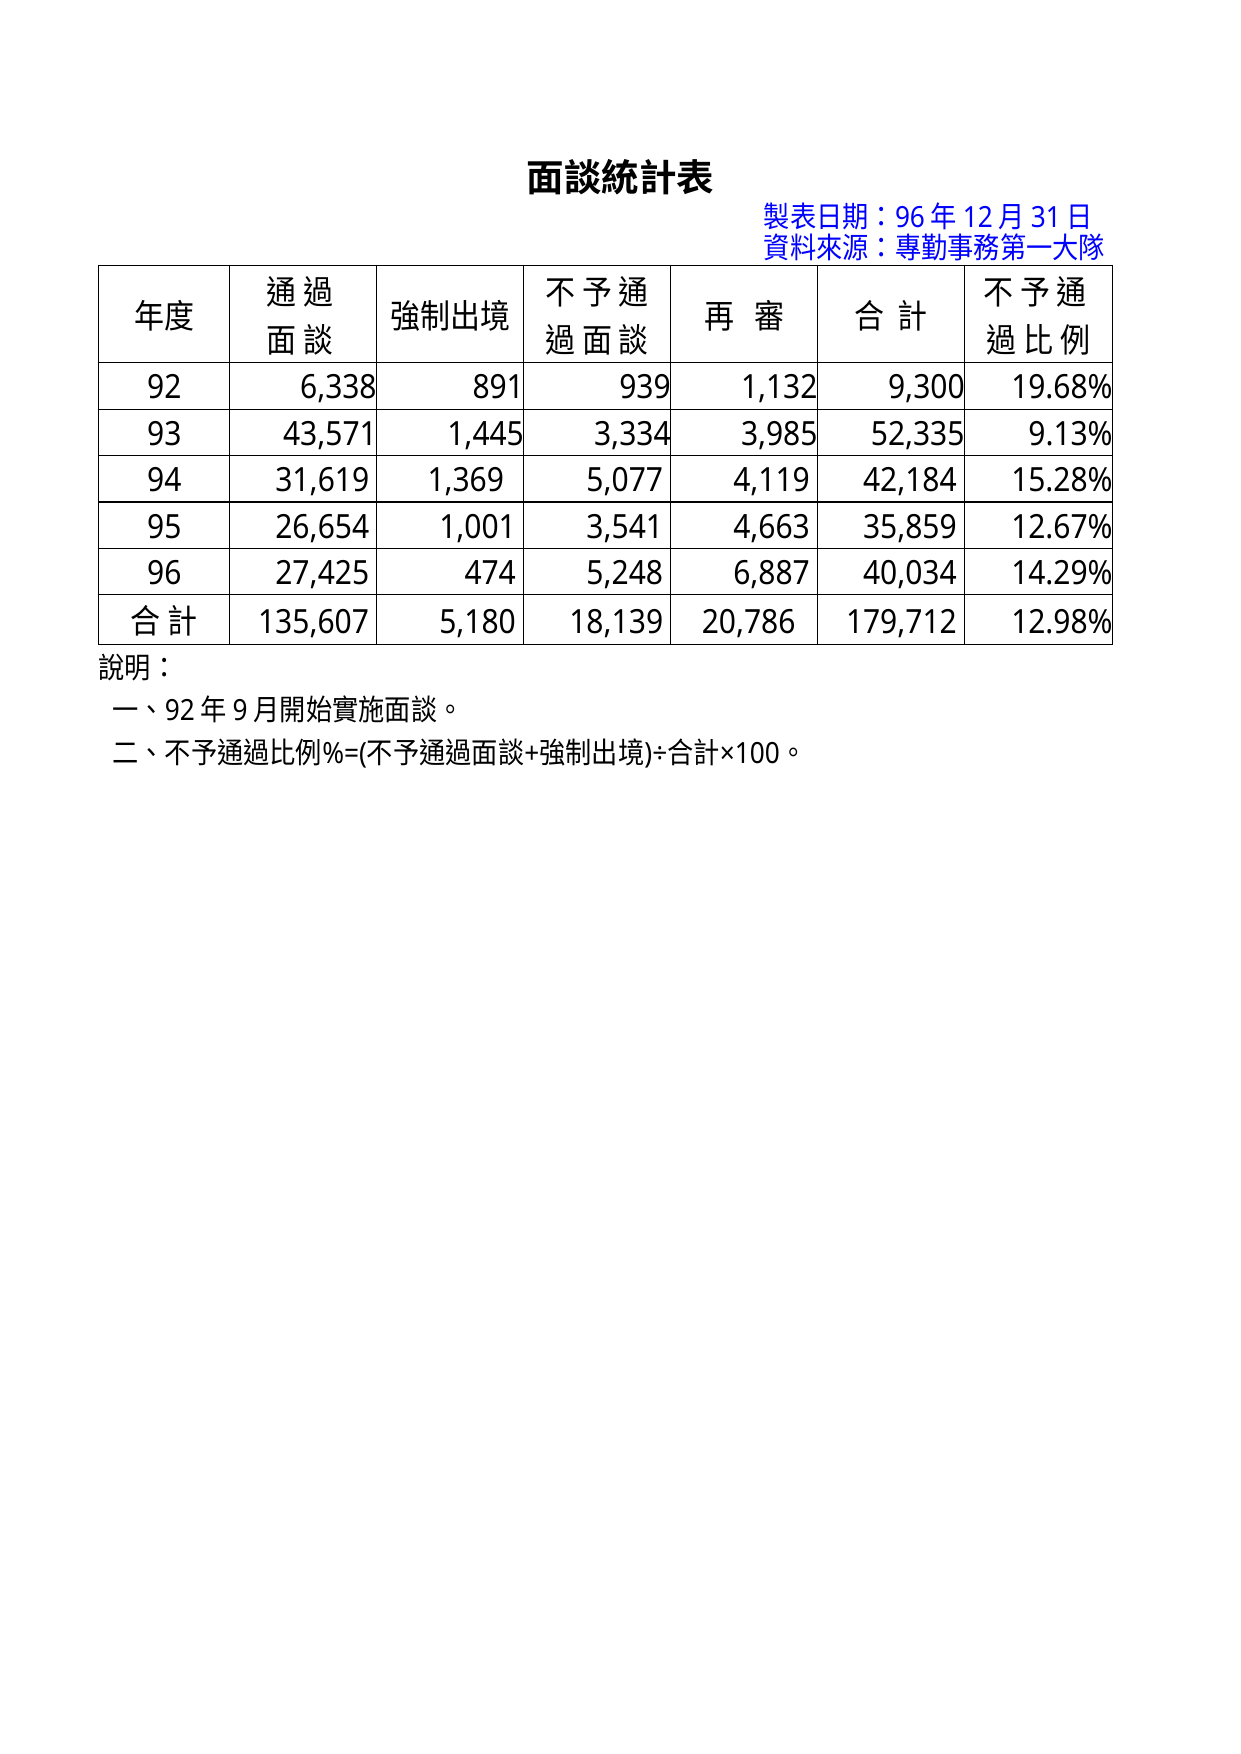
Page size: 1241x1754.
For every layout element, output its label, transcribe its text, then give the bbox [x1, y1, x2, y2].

table_cell 891 [377, 363, 523, 408]
table_cell 135,607 [230, 595, 376, 643]
table_cell 96 [99, 549, 229, 594]
table_cell [1113, 362, 1142, 408]
table_cell 43,571 [230, 410, 376, 455]
table_cell [1113, 501, 1142, 548]
table_cell 5,077 [524, 456, 670, 501]
table_cell 合 計 [818, 266, 964, 362]
table_cell 95 [99, 503, 229, 548]
table_cell 15.28% [965, 456, 1112, 501]
table_cell 474 [377, 549, 523, 594]
table_cell 4,663 [671, 503, 817, 548]
table_cell 26,654 [230, 503, 376, 548]
table_cell 20,786 [671, 595, 817, 643]
table_header [185, 202, 503, 264]
table_cell 9.13% [965, 410, 1112, 455]
table_cell 說明： 一、92年9月開始實施面談。 二、不予通過比例%=(不予通過面談+強制出境)÷合計×100。 [98, 645, 1112, 817]
table_cell 94 [99, 456, 229, 501]
table_cell [1113, 548, 1142, 594]
table_cell 52,335 [818, 410, 964, 455]
table_cell 強制出境 [377, 266, 523, 362]
table_cell 1,001 [377, 503, 523, 548]
table_cell 93 [99, 410, 229, 455]
table_cell 939 [524, 363, 670, 408]
table_cell 12.67% [965, 503, 1112, 548]
table_cell 179,712 [818, 595, 964, 643]
table_cell 42,184 [818, 456, 964, 501]
table_cell 92 [99, 363, 229, 408]
table_cell [1113, 644, 1142, 817]
table_cell 1,132 [671, 363, 817, 408]
table_cell [1113, 265, 1142, 362]
table_cell 3,334 [524, 410, 670, 455]
table_cell 年度 [99, 266, 229, 362]
table_header 製表日期：96年12月31日 資料來源：專勤事務第一大隊 [761, 202, 1142, 264]
table_cell 合 計 [99, 595, 229, 643]
table_cell 18,139 [524, 595, 670, 643]
table_cell 6,338 [230, 363, 376, 408]
table_cell 通 過 面 談 [230, 266, 376, 362]
table_cell 12.98% [965, 595, 1112, 643]
table_cell 1,445 [377, 410, 523, 455]
table_cell 3,541 [524, 503, 670, 548]
table_cell 9,300 [818, 363, 964, 408]
text 面談統計表 [89, 148, 1152, 202]
table_cell 19.68% [965, 363, 1112, 408]
table_cell [1113, 409, 1142, 455]
table_cell 14.29% [965, 549, 1112, 594]
table_header [98, 202, 184, 264]
table_cell [1113, 594, 1142, 643]
table_cell 4,119 [671, 456, 817, 501]
table_cell 6,887 [671, 549, 817, 594]
table_cell 31,619 [230, 456, 376, 501]
table_cell 3,985 [671, 410, 817, 455]
table_cell 5,248 [524, 549, 670, 594]
table_header [504, 202, 761, 264]
table_cell 35,859 [818, 503, 964, 548]
table_cell 不 予 通 過 面 談 [524, 266, 670, 362]
table_cell [1113, 455, 1142, 501]
table_cell 不 予 通 過 比 例 [965, 266, 1112, 362]
table_cell 5,180 [377, 595, 523, 643]
table_cell 再 審 [671, 266, 817, 362]
table_cell 40,034 [818, 549, 964, 594]
table_cell 27,425 [230, 549, 376, 594]
table_cell 1,369 [377, 456, 523, 501]
